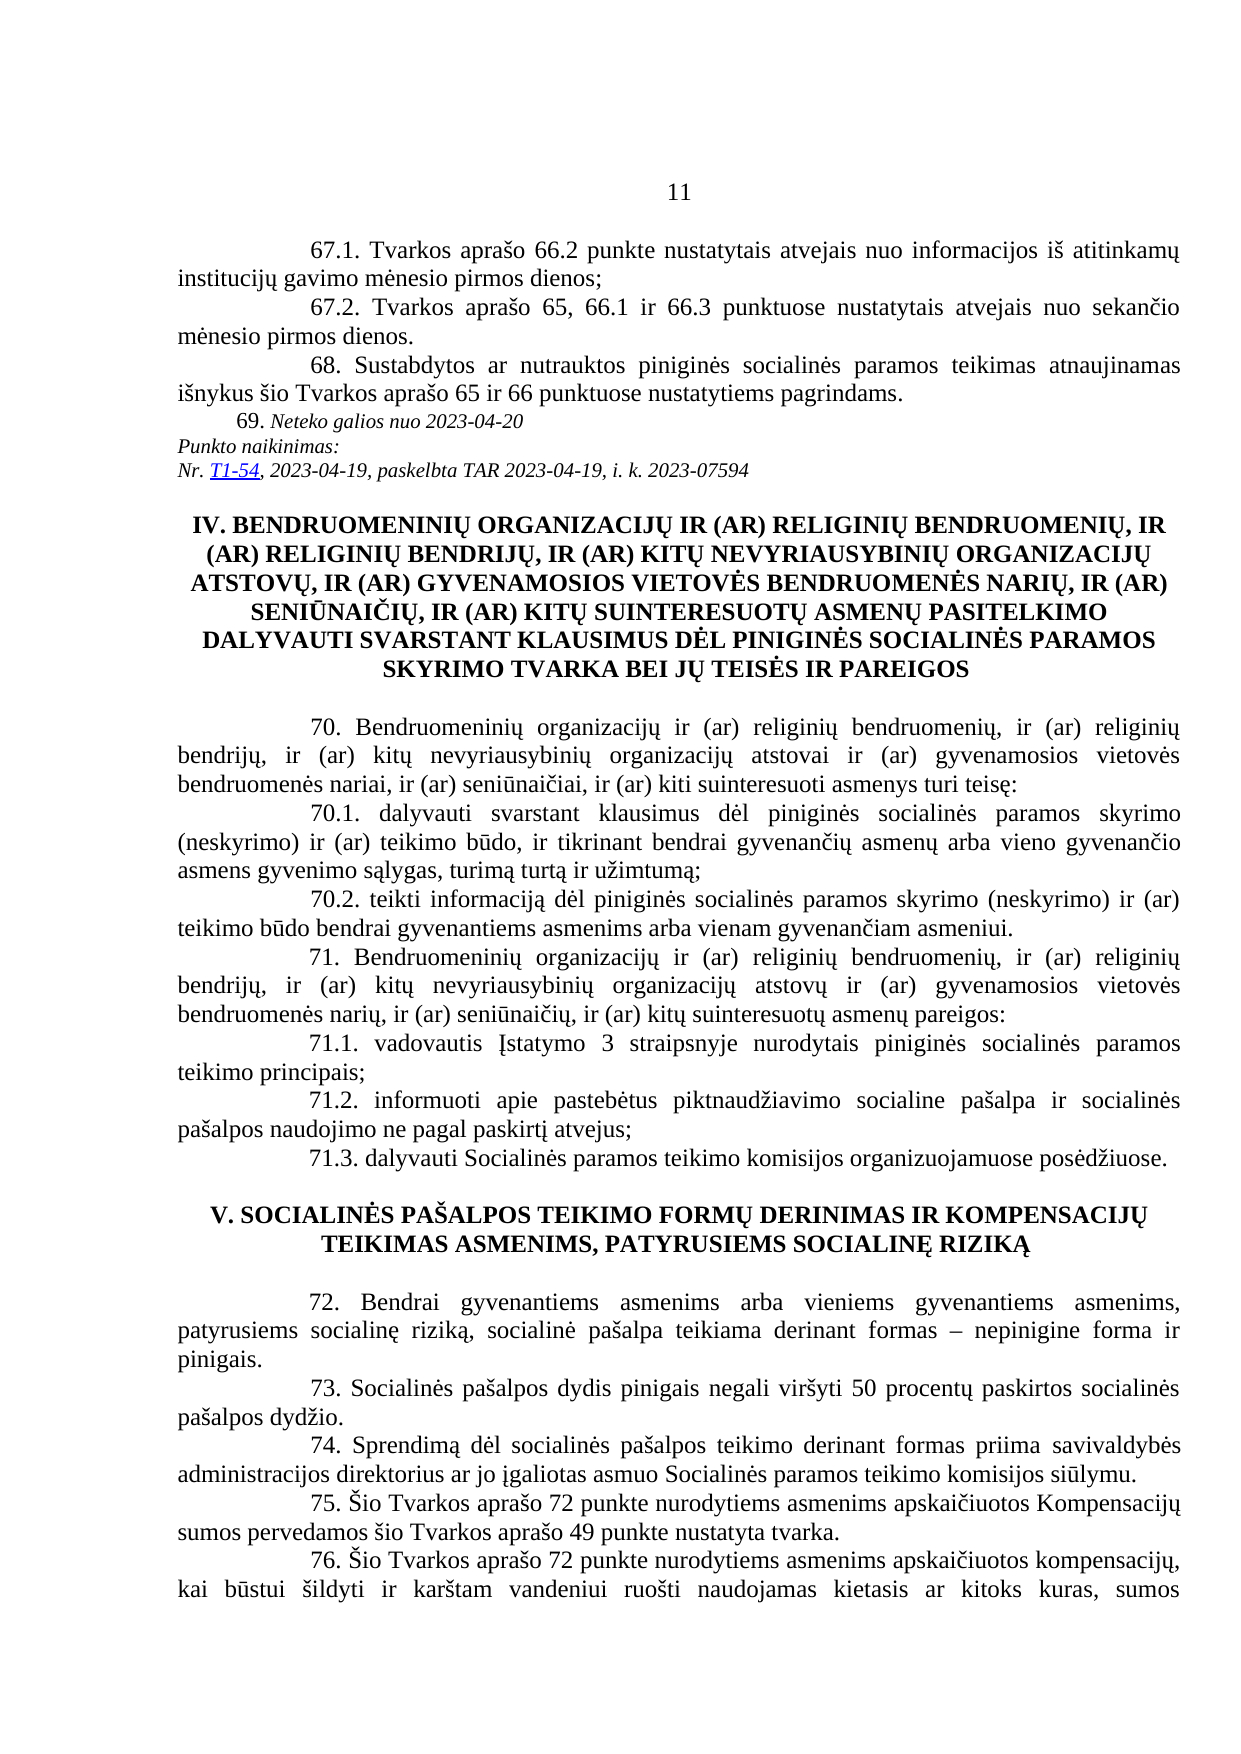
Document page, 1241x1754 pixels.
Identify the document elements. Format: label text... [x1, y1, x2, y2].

text 70.1. dalyvauti svarstant klausimus dėl piniginės socialinės paramos skyrimo (neskyrimo) ir (ar) teikimo būdo, ir tikrinant bendrai gyvenančių asmenų arba vieno gyvenančio asmens gyvenimo sąlygas, turimą turtą ir užimtumą; [177, 798, 1181, 884]
text 67.1. Tvarkos aprašo 66.2 punkte nustatytais atvejais nuo informacijos iš atitinkamų institucijų gavimo mėnesio pirmos dienos; [177, 235, 1181, 292]
text 72. Bendrai gyvenantiems asmenims arba vieniems gyvenantiems asmenims, patyrusiems socialinę riziką, socialinė pašalpa teikiama derinant formas – nepinigine forma ir pinigais. [177, 1287, 1181, 1373]
text V. socialinės pašalpos teikimo formų derinimas ir kompensacijų teikimas asmenims, patyrusiems socialinę riziką [177, 1200, 1181, 1258]
text 74. Sprendimą dėl socialinės pašalpos teikimo derinant formas priima savivaldybės administracijos direktorius ar jo įgaliotas asmuo Socialinės paramos teikimo komisijos siūlymu. [177, 1430, 1181, 1488]
text Punkto naikinimas: [177, 433, 1181, 458]
text 70. Bendruomeninių organizacijų ir (ar) religinių bendruomenių, ir (ar) religinių bendrijų, ir (ar) kitų nevyriausybinių organizacijų atstovai ir (ar) gyvenamosios vietovės bendruomenės nariai, ir (ar) seniūnaičiai, ir (ar) kiti suinteresuoti asmenys turi teisę: [177, 712, 1181, 798]
text 71.3. dalyvauti Socialinės paramos teikimo komisijos organizuojamuose posėdžiuose. [177, 1143, 1181, 1172]
text 68. Sustabdytos ar nutrauktos piniginės socialinės paramos teikimas atnaujinamas išnykus šio Tvarkos aprašo 65 ir 66 punktuose nustatytiems pagrindams. [177, 350, 1181, 407]
text 76. Šio Tvarkos aprašo 72 punkte nurodytiems asmenims apskaičiuotos kompensacijų, kai būstui šildyti ir karštam vandeniui ruošti naudojamas kietasis ar kitoks kuras, sumos [177, 1545, 1181, 1603]
text 70.2. teikti informaciją dėl piniginės socialinės paramos skyrimo (neskyrimo) ir (ar) teikimo būdo bendrai gyvenantiems asmenims arba vienam gyvenančiam asmeniui. [177, 884, 1181, 942]
text 69. Neteko galios nuo 2023-04-20 [177, 407, 1181, 433]
text 71.2. informuoti apie pastebėtus piktnaudžiavimo socialine pašalpa ir socialinės pašalpos naudojimo ne pagal paskirtį atvejus; [177, 1085, 1181, 1143]
text 75. Šio Tvarkos aprašo 72 punkte nurodytiems asmenims apskaičiuotos Kompensacijų sumos pervedamos šio Tvarkos aprašo 49 punkte nustatyta tvarka. [177, 1488, 1181, 1545]
text Nr. T1-54, 2023-04-19, paskelbta TAR 2023-04-19, i. k. 2023-07594 [177, 458, 1181, 482]
text 73. Socialinės pašalpos dydis pinigais negali viršyti 50 procentų paskirtos socialinės pašalpos dydžio. [177, 1373, 1181, 1430]
text 67.2. Tvarkos aprašo 65, 66.1 ir 66.3 punktuose nustatytais atvejais nuo sekančio mėnesio pirmos dienos. [177, 292, 1181, 350]
text IV. Bendruomeninių organizacijų ir (ar) religinių bendruomenių, ir (ar) religinių bendrijų, ir (ar) kitų nevyriausybinių organizacijų atstovų, ir (ar) gyvenamosios vietovės bendruomenės narių, ir (ar) seniūnaičių, ir (ar) kitų suinteresuotų asmenų pasitelkimo dalyvauti svarstant klausimus dėl piniginės socialinės paramos skyrimo tvarka bei jų teisės ir pareigos [177, 510, 1181, 683]
text 71. Bendruomeninių organizacijų ir (ar) religinių bendruomenių, ir (ar) religinių bendrijų, ir (ar) kitų nevyriausybinių organizacijų atstovų ir (ar) gyvenamosios vietovės bendruomenės narių, ir (ar) seniūnaičių, ir (ar) kitų suinteresuotų asmenų pareigos: [177, 942, 1181, 1028]
text 71.1. vadovautis Įstatymo 3 straipsnyje nurodytais piniginės socialinės paramos teikimo principais; [177, 1028, 1181, 1085]
